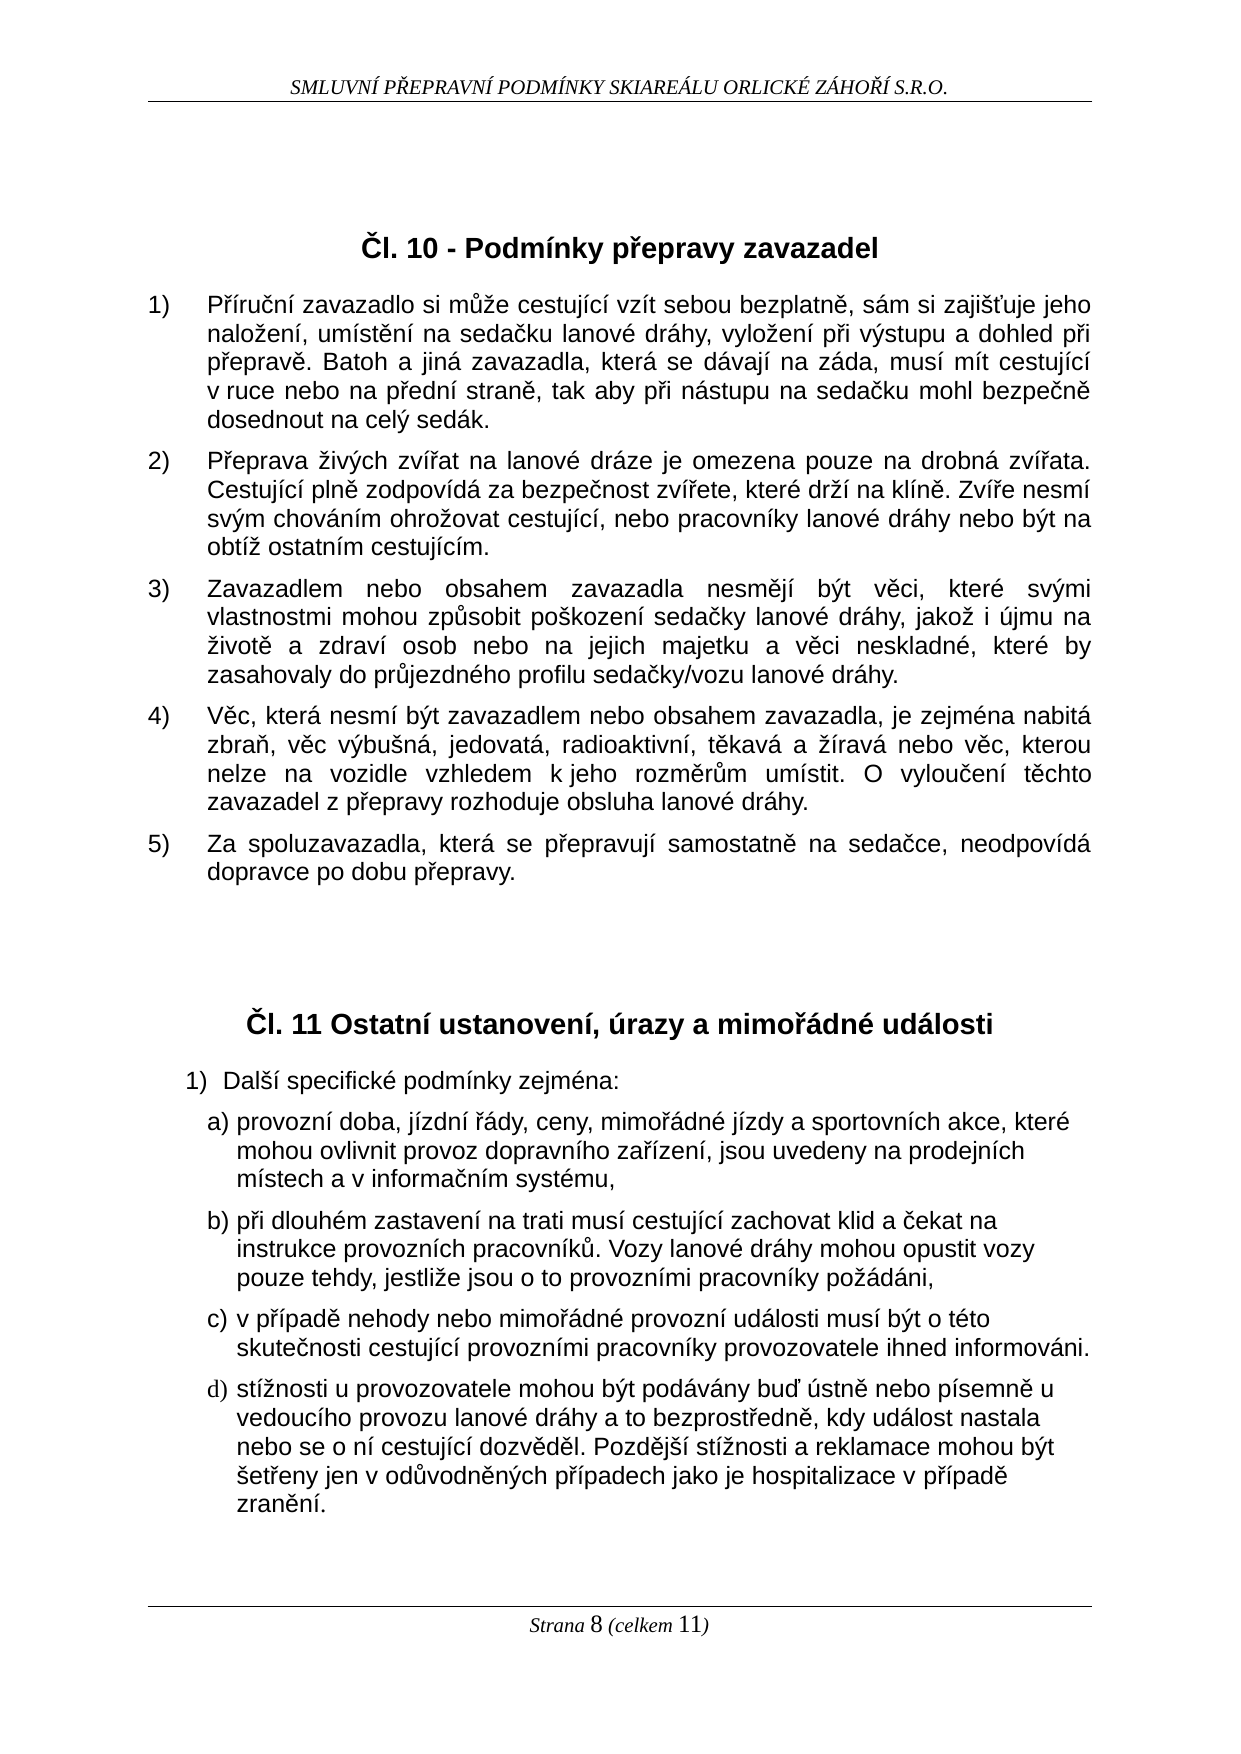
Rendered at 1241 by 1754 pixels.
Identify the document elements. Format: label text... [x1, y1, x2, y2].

list Za spoluzavazadla, která se přepravují samostatně na sedačce, neodpovídá dopravce po dobu přepravy. [148, 828, 1092, 886]
list v případě nehody nebo mimořádné provozní události musí být o této skutečnosti cestující provozními pracovníky provozovatele ihned informováni. [207, 1304, 1092, 1362]
list Příruční zavazadlo si může cestující vzít sebou bezplatně, sám si zajišťuje jeho naložení, umístění na sedačku lanové dráhy, vyložení při výstupu a dohled při přepravě. Batoh a jiná zavazadla, která se dávají na záda, musí mít cestující v ruce nebo na přední straně, tak aby při nástupu na sedačku mohl bezpečně dosednout na celý sedák. [148, 290, 1092, 433]
list Zavazadlem nebo obsahem zavazadla nesmějí být věci, které svými vlastnostmi mohou způsobit poškození sedačky lanové dráhy, jakož i újmu na životě a zdraví osob nebo na jejich majetku a věci neskladné, které by zasahovaly do průjezdného profilu sedačky/vozu lanové dráhy. [148, 573, 1092, 688]
list stížnosti u provozovatele mohou být podávány buď ústně nebo písemně u vedoucího provozu lanové dráhy a to bezprostředně, kdy událost nastala nebo se o ní cestující dozvěděl. Pozdější stížnosti a reklamace mohou být šetřeny jen v odůvodněných případech jako je hospitalizace v případě zranění. [207, 1374, 1092, 1518]
subtitle Čl. 11 Ostatní ustanovení, úrazy a mimořádné události [148, 1007, 1092, 1041]
list provozní doba, jízdní řády, ceny, mimořádné jízdy a sportovních akce, které mohou ovlivnit provoz dopravního zařízení, jsou uvedeny na prodejních místech a v informačním systému, [207, 1107, 1092, 1193]
list Věc, která nesmí být zavazadlem nebo obsahem zavazadla, je zejména nabitá zbraň, věc výbušná, jedovatá, radioaktivní, těkavá a žíravá nebo věc, kterou nelze na vozidle vzhledem k jeho rozměrům umístit. O vyloučení těchto zavazadel z přepravy rozhoduje obsluha lanové dráhy. [148, 701, 1092, 816]
subtitle Čl. 10 - Podmínky přepravy zavazadel [148, 231, 1092, 265]
list Další specifické podmínky zejména: [185, 1066, 1092, 1094]
list při dlouhém zastavení na trati musí cestující zachovat klid a čekat na instrukce provozních pracovníků. Vozy lanové dráhy mohou opustit vozy pouze tehdy, jestliže jsou o to provozními pracovníky požádáni, [207, 1206, 1092, 1292]
list Přeprava živých zvířat na lanové dráze je omezena pouze na drobná zvířata. Cestující plně zodpovídá za bezpečnost zvířete, které drží na klíně. Zvíře nesmí svým chováním ohrožovat cestující, nebo pracovníky lanové dráhy nebo být na obtíž ostatním cestujícím. [148, 446, 1092, 561]
